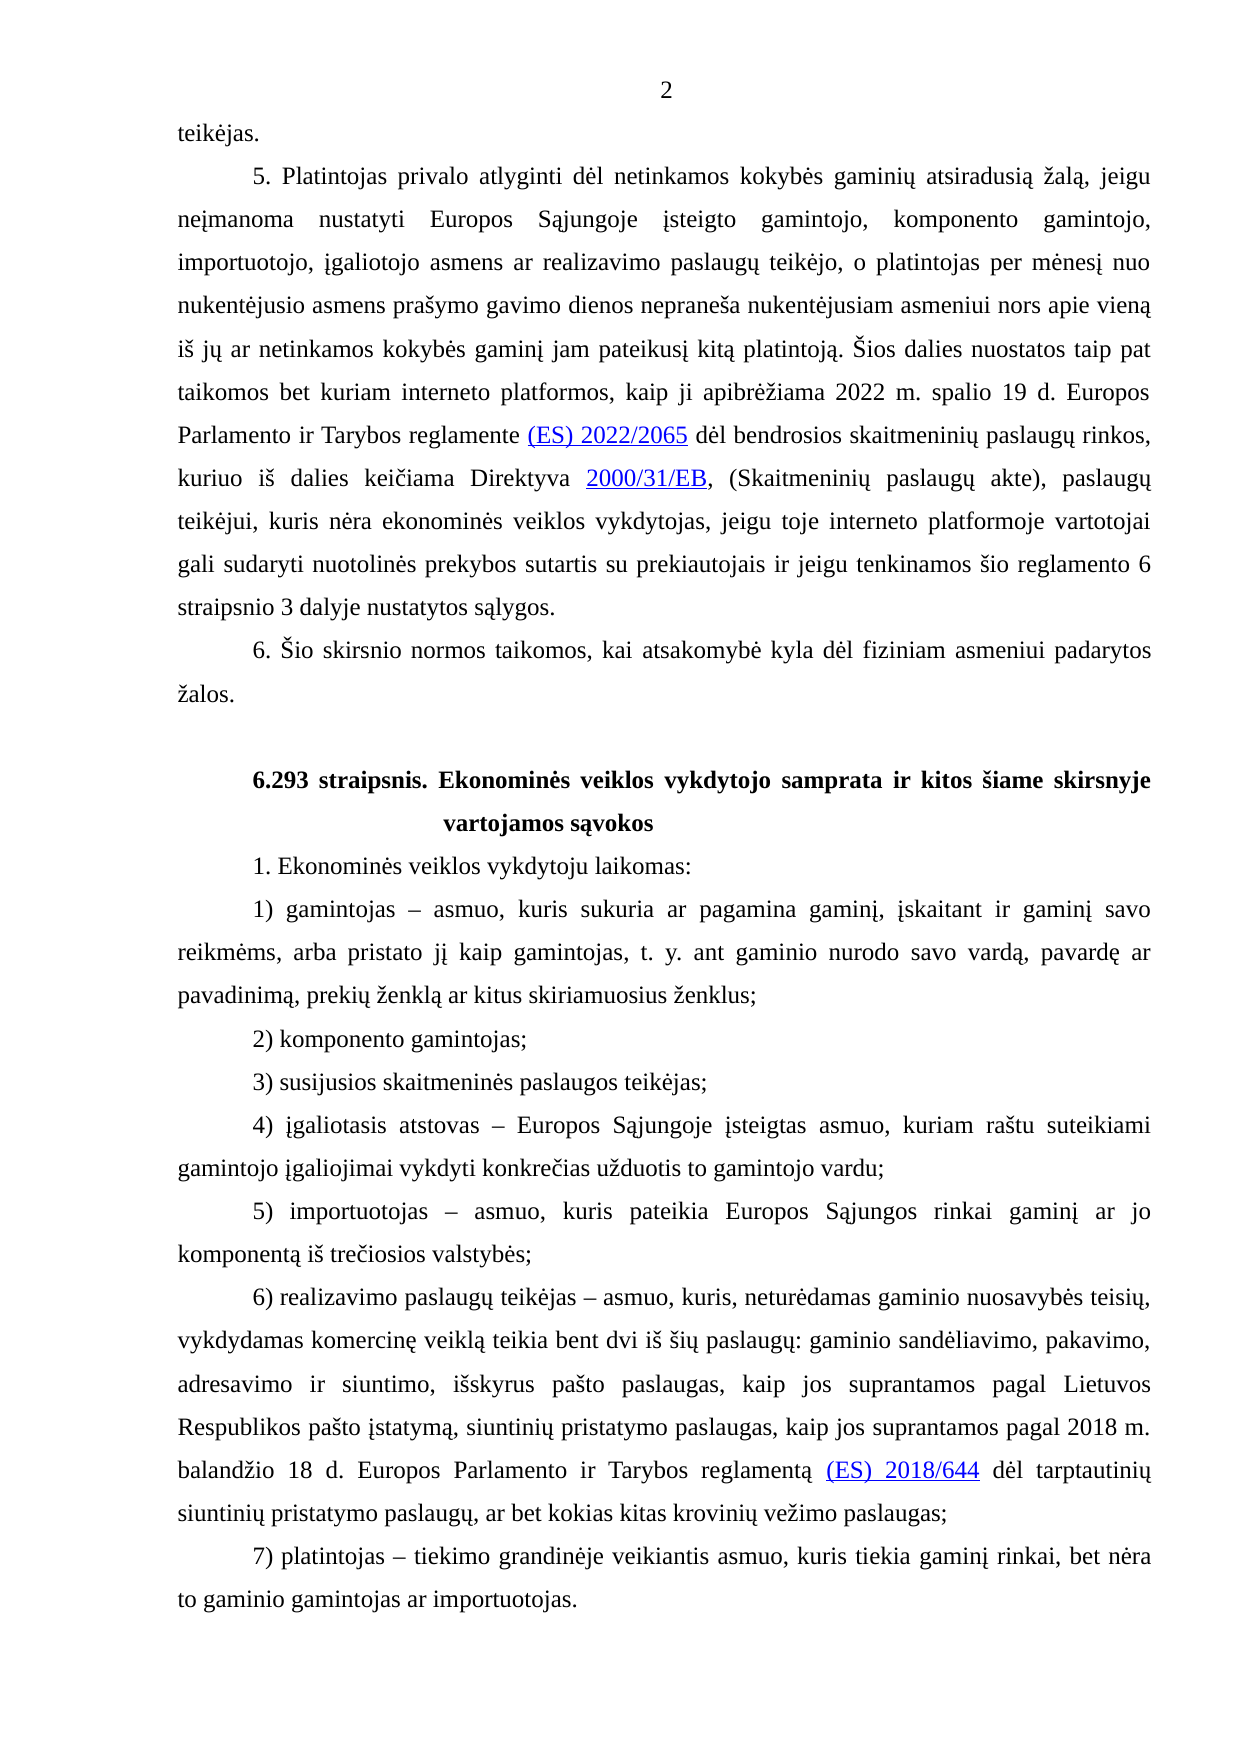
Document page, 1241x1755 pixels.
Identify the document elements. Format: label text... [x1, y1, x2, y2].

text 3) susijusios skaitmeninės paslaugos teikėjas; [177, 1067, 1152, 1096]
text 7) platintojas – tiekimo grandinėje veikiantis asmuo, kuris tiekia gaminį rinkai, bet nėra to gaminio gamintojas ar importuotojas. [177, 1541, 1152, 1613]
text teikėjas. [177, 118, 1152, 147]
text 6.293 straipsnis. Ekonominės veiklos vykdytojo samprata ir kitos šiame skirsnyje vartojamos sąvokos [252, 765, 1152, 837]
text 6) realizavimo paslaugų teikėjas – asmuo, kuris, neturėdamas gaminio nuosavybės teisių, vykdydamas komercinę veiklą teikia bent dvi iš šių paslaugų: gaminio sandėliavimo, pakavimo, adresavimo ir siuntimo, išskyrus pašto paslaugas, kaip jos suprantamos pagal Lietuvos Respublikos pašto įstatymą, siuntinių pristatymo paslaugas, kaip jos suprantamos pagal 2018 m. balandžio 18 d. Europos Parlamento ir Tarybos reglamentą (ES) 2018/644 dėl tarptautinių siuntinių pristatymo paslaugų, ar bet kokias kitas krovinių vežimo paslaugas; [177, 1282, 1152, 1527]
text 2) komponento gamintojas; [177, 1024, 1152, 1052]
text 1. Ekonominės veiklos vykdytoju laikomas: [177, 851, 1152, 880]
text 6. Šio skirsnio normos taikomos, kai atsakomybė kyla dėl fiziniam asmeniui padarytos žalos. [177, 636, 1152, 707]
text 4) įgaliotasis atstovas – Europos Sąjungoje įsteigtas asmuo, kuriam raštu suteikiami gamintojo įgaliojimai vykdyti konkrečias užduotis to gamintojo vardu; [177, 1110, 1152, 1182]
text 1) gamintojas – asmuo, kuris sukuria ar pagamina gaminį, įskaitant ir gaminį savo reikmėms, arba pristato jį kaip gamintojas, t. y. ant gaminio nurodo savo vardą, pavardę ar pavadinimą, prekių ženklą ar kitus skiriamuosius ženklus; [177, 894, 1152, 1009]
text 5. Platintojas privalo atlyginti dėl netinkamos kokybės gaminių atsiradusią žalą, jeigu neįmanoma nustatyti Europos Sąjungoje įsteigto gamintojo, komponento gamintojo, importuotojo, įgaliotojo asmens ar realizavimo paslaugų teikėjo, o platintojas per mėnesį nuo nukentėjusio asmens prašymo gavimo dienos nepraneša nukentėjusiam asmeniui nors apie vieną iš jų ar netinkamos kokybės gaminį jam pateikusį kitą platintoją. Šios dalies nuostatos taip pat taikomos bet kuriam interneto platformos, kaip ji apibrėžiama 2022 m. spalio 19 d. Europos Parlamento ir Tarybos reglamente (ES) 2022/2065 dėl bendrosios skaitmeninių paslaugų rinkos, kuriuo iš dalies keičiama Direktyva 2000/31/EB, (Skaitmeninių paslaugų akte), paslaugų teikėjui, kuris nėra ekonominės veiklos vykdytojas, jeigu toje interneto platformoje vartotojai gali sudaryti nuotolinės prekybos sutartis su prekiautojais ir jeigu tenkinamos šio reglamento 6 straipsnio 3 dalyje nustatytos sąlygos. [177, 161, 1152, 621]
text 5) importuotojas – asmuo, kuris pateikia Europos Sąjungos rinkai gaminį ar jo komponentą iš trečiosios valstybės; [177, 1196, 1152, 1268]
